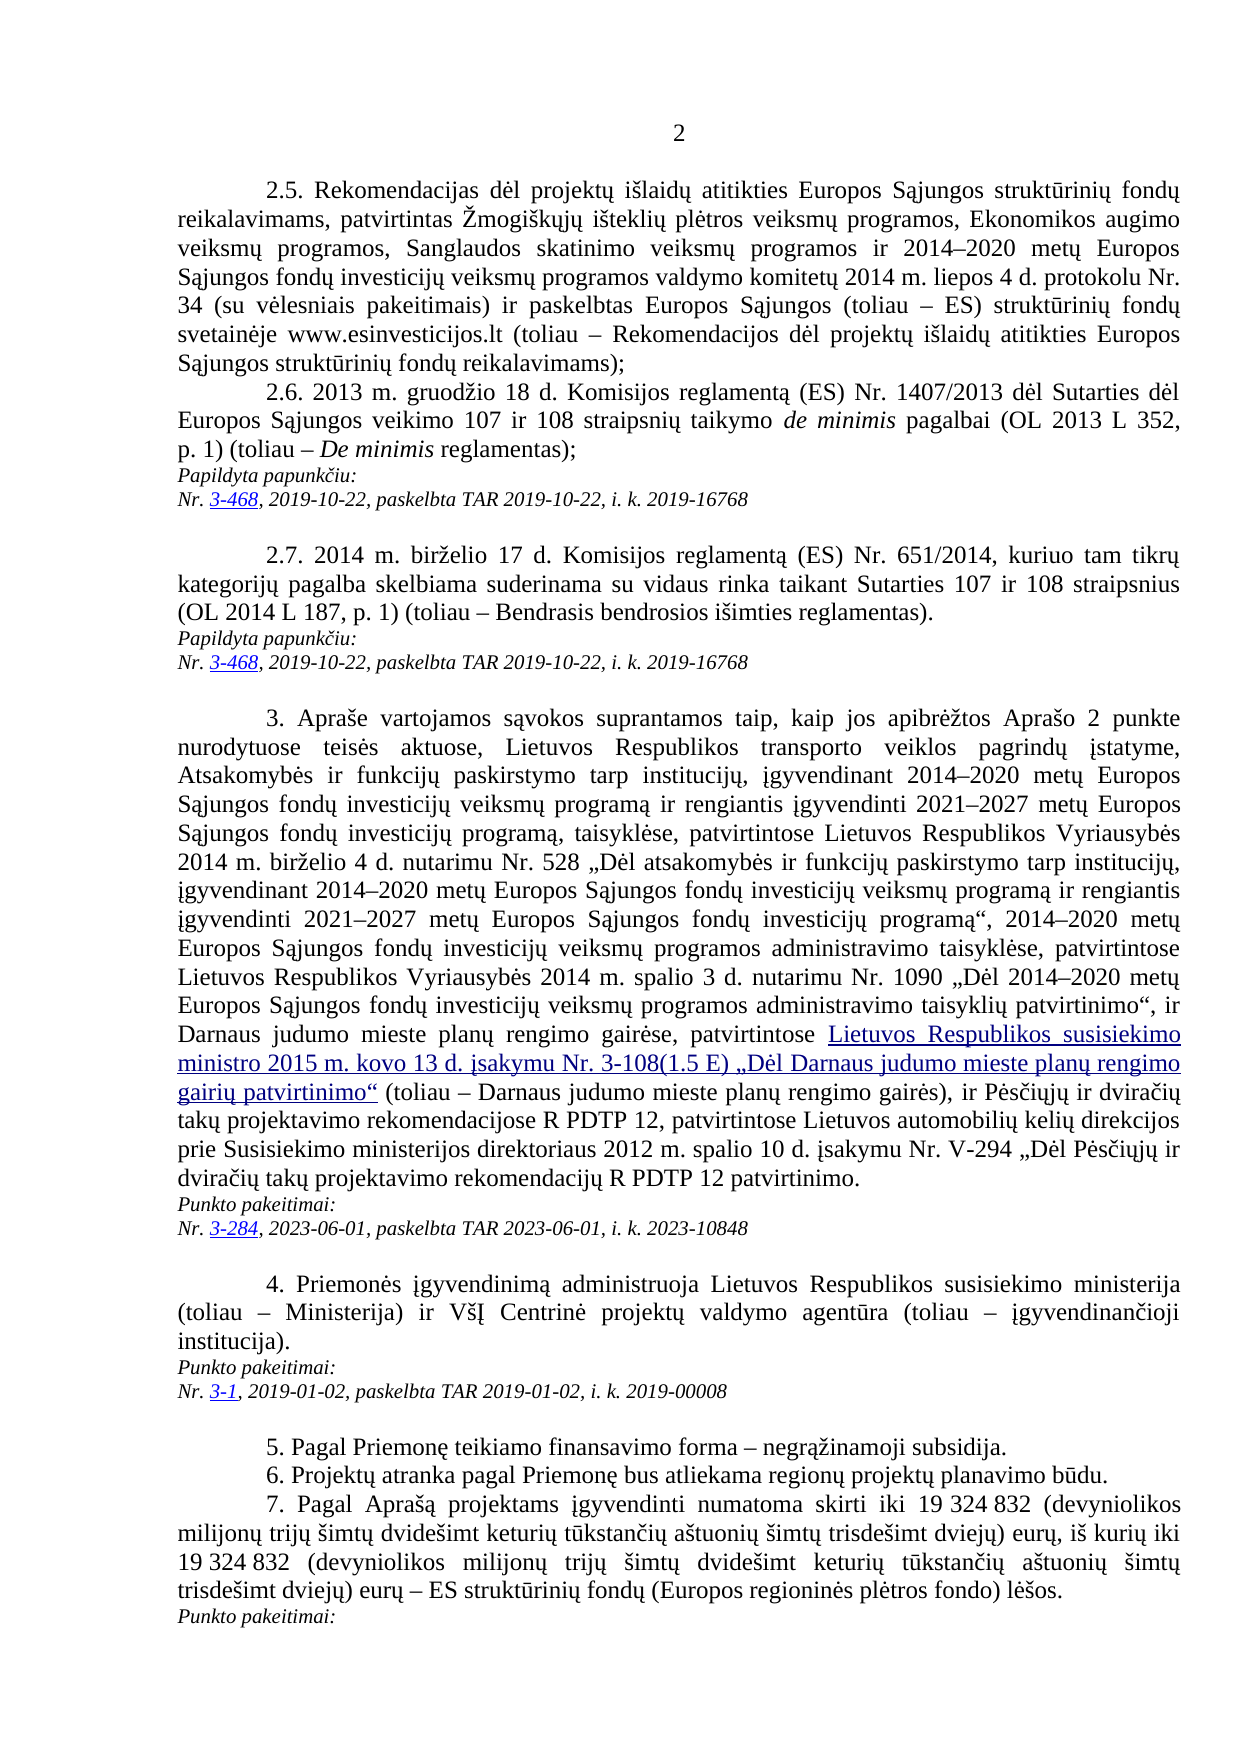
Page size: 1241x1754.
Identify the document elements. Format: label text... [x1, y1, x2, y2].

text 2.6. 2013 m. gruodžio 18 d. Komisijos reglamentą (ES) Nr. 1407/2013 dėl Sutarties dėl Europos Sąjungos veikimo 107 ir 108 straipsnių taikymo de minimis pagalbai (OL 2013 L 352, p. 1) (toliau – De minimis reglamentas); [177, 377, 1181, 463]
text 2.5. Rekomendacijas dėl projektų išlaidų atitikties Europos Sąjungos struktūrinių fondų reikalavimams, patvirtintas Žmogiškųjų išteklių plėtros veiksmų programos, Ekonomikos augimo veiksmų programos, Sanglaudos skatinimo veiksmų programos ir 2014–2020 metų Europos Sąjungos fondų investicijų veiksmų programos valdymo komitetų 2014 m. liepos 4 d. protokolu Nr. 34 (su vėlesniais pakeitimais) ir paskelbtas Europos Sąjungos (toliau – ES) struktūrinių fondų svetainėje www.esinvesticijos.lt (toliau – Rekomendacijos dėl projektų išlaidų atitikties Europos Sąjungos struktūrinių fondų reikalavimams); [177, 176, 1181, 377]
text Nr. 3-468, 2019-10-22, paskelbta TAR 2019-10-22, i. k. 2019-16768 [177, 650, 1181, 674]
text 4. Priemonės įgyvendinimą administruoja Lietuvos Respublikos susisiekimo ministerija (toliau – Ministerija) ir VšĮ Centrinė projektų valdymo agentūra (toliau – įgyvendinančioji institucija). [177, 1269, 1181, 1355]
text Nr. 3-468, 2019-10-22, paskelbta TAR 2019-10-22, i. k. 2019-16768 [177, 487, 1181, 511]
text 3. Apraše vartojamos sąvokos suprantamos taip, kaip jos apibrėžtos Aprašo 2 punkte nurodytuose teisės aktuose, Lietuvos Respublikos transporto veiklos pagrindų įstatyme, Atsakomybės ir funkcijų paskirstymo tarp institucijų, įgyvendinant 2014–2020 metų Europos Sąjungos fondų investicijų veiksmų programą ir rengiantis įgyvendinti 2021–2027 metų Europos Sąjungos fondų investicijų programą, taisyklėse, patvirtintose Lietuvos Respublikos Vyriausybės 2014 m. birželio 4 d. nutarimu Nr. 528 „Dėl atsakomybės ir funkcijų paskirstymo tarp institucijų, įgyvendinant 2014–2020 metų Europos Sąjungos fondų investicijų veiksmų programą ir rengiantis įgyvendinti 2021–2027 metų Europos Sąjungos fondų investicijų programą“, 2014–2020 metų Europos Sąjungos fondų investicijų veiksmų programos administravimo taisyklėse, patvirtintose Lietuvos Respublikos Vyriausybės 2014 m. spalio 3 d. nutarimu Nr. 1090 „Dėl 2014–2020 metų Europos Sąjungos fondų investicijų veiksmų programos administravimo taisyklių patvirtinimo“, ir Darnaus judumo mieste planų rengimo gairėse, patvirtintose Lietuvos Respublikos susisiekimo ministro 2015 m. kovo 13 d. įsakymu Nr. 3-108(1.5 E) „Dėl Darnaus judumo mieste planų rengimo [177, 703, 1181, 1073]
text Punkto pakeitimai: [177, 1192, 1181, 1216]
text gairių patvirtinimo“ (toliau – Darnaus judumo mieste planų rengimo gairės), ir Pėsčiųjų ir dviračių takų projektavimo rekomendacijose R PDTP 12, patvirtintose Lietuvos automobilių kelių direkcijos prie Susisiekimo ministerijos direktoriaus 2012 m. spalio 10 d. įsakymu Nr. V-294 „Dėl Pėsčiųjų ir dviračių takų projektavimo rekomendacijų R PDTP 12 patvirtinimo. [177, 1074, 1181, 1192]
text Punkto pakeitimai: [177, 1604, 1181, 1628]
text 2.7. 2014 m. birželio 17 d. Komisijos reglamentą (ES) Nr. 651/2014, kuriuo tam tikrų kategorijų pagalba skelbiama suderinama su vidaus rinka taikant Sutarties 107 ir 108 straipsnius (OL 2014 L 187, p. 1) (toliau – Bendrasis bendrosios išimties reglamentas). [177, 540, 1181, 626]
text 6. Projektų atranka pagal Priemonę bus atliekama regionų projektų planavimo būdu. [177, 1461, 1181, 1489]
text Punkto pakeitimai: [177, 1355, 1181, 1379]
text Papildyta papunkčiu: [177, 463, 1181, 487]
text Papildyta papunkčiu: [177, 626, 1181, 650]
text Nr. 3-1, 2019-01-02, paskelbta TAR 2019-01-02, i. k. 2019-00008 [177, 1379, 1181, 1403]
text 7. Pagal Aprašą projektams įgyvendinti numatoma skirti iki 19 324 832 (devyniolikos milijonų trijų šimtų dvidešimt keturių tūkstančių aštuonių šimtų trisdešimt dviejų) eurų, iš kurių iki 19 324 832 (devyniolikos milijonų trijų šimtų dvidešimt keturių tūkstančių aštuonių šimtų trisdešimt dviejų) eurų – ES struktūrinių fondų (Europos regioninės plėtros fondo) lėšos. [177, 1489, 1181, 1604]
text Nr. 3-284, 2023-06-01, paskelbta TAR 2023-06-01, i. k. 2023-10848 [177, 1216, 1181, 1240]
text 5. Pagal Priemonę teikiamo finansavimo forma – negrąžinamoji subsidija. [177, 1432, 1181, 1461]
